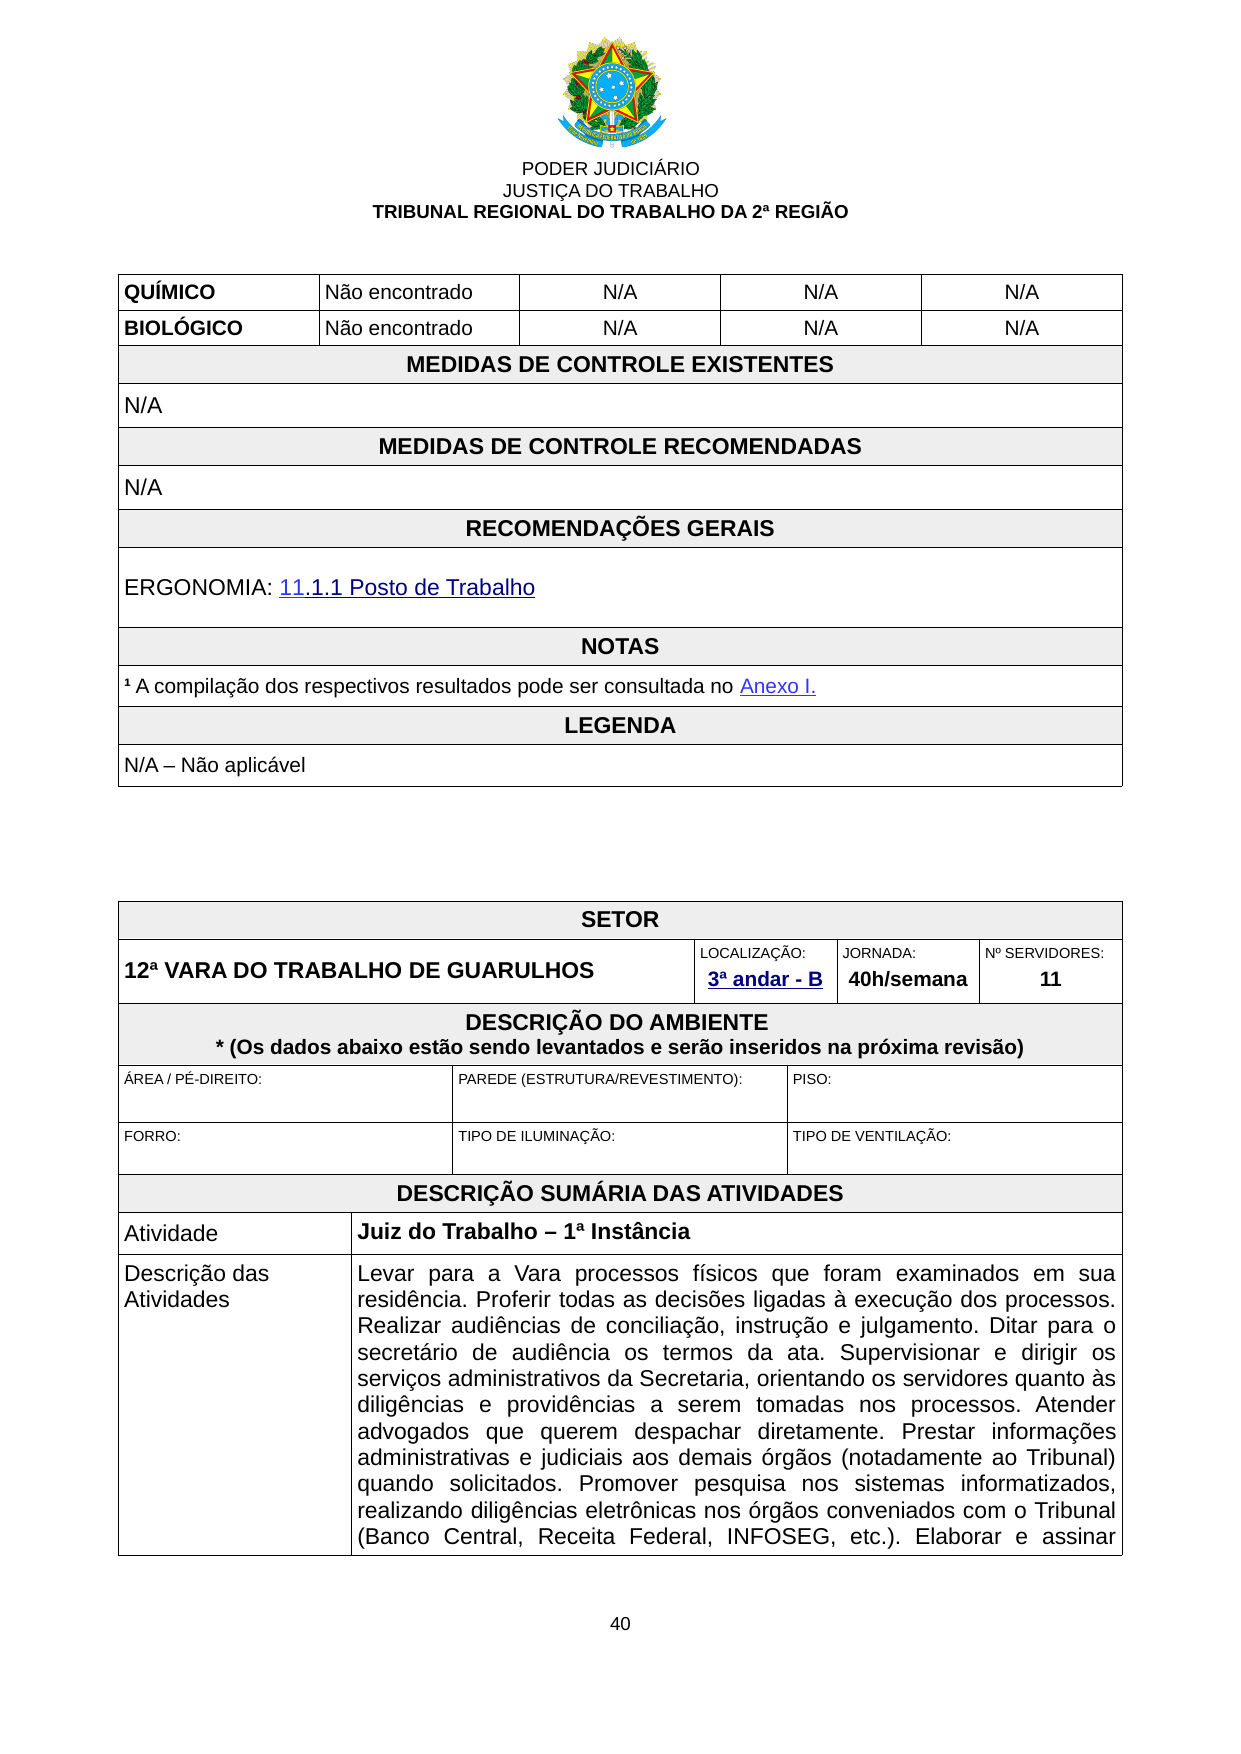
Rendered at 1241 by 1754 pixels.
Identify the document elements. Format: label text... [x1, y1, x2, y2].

table_cell MEDIDAS DE CONTROLE RECOMENDADAS [119, 428, 1122, 465]
table_cell N/A [922, 275, 1122, 309]
table_cell DESCRIÇÃO SUMÁRIA DAS ATIVIDADES [119, 1175, 1122, 1212]
table_cell Descrição das Atividades [119, 1255, 351, 1555]
table_cell ¹ A compilação dos respectivos resultados pode ser consultada no Anexo I. [119, 666, 1122, 706]
table_cell N/A [119, 384, 1122, 427]
table_cell MEDIDAS DE CONTROLE EXISTENTES [119, 346, 1122, 383]
table_cell LEGENDA [119, 707, 1122, 744]
table_cell Nº SERVIDORES: 11 [980, 940, 1122, 1003]
table_cell Juiz do Trabalho – 1ª Instância [352, 1213, 1122, 1254]
table_cell ÁREA / PÉ-DIREITO: [119, 1066, 452, 1122]
table_cell FORRO: [119, 1123, 452, 1174]
table_cell N/A [721, 311, 921, 345]
table_cell DESCRIÇÃO DO AMBIENTE * (Os dados abaixo estão sendo levantados e serão inseridos na próxima revisão) [119, 1004, 1122, 1064]
table_cell TIPO DE ILUMINAÇÃO: [453, 1123, 787, 1174]
table_cell N/A – Não aplicável [119, 745, 1122, 786]
table_cell ERGONOMIA: 11.1.1 Posto de Trabalho [119, 548, 1122, 627]
table_cell TIPO DE VENTILAÇÃO: [788, 1123, 1122, 1174]
table_cell PAREDE (ESTRUTURA/REVESTIMENTO): [453, 1066, 787, 1122]
table_cell Não encontrado [320, 311, 519, 345]
table_cell N/A [119, 466, 1122, 509]
table_cell BIOLÓGICO [119, 311, 319, 345]
table_cell Atividade [119, 1213, 351, 1254]
table_cell N/A [922, 311, 1122, 345]
table_cell Não encontrado [320, 275, 519, 309]
table_cell RECOMENDAÇÕES GERAIS [119, 510, 1122, 547]
table_cell Levar para a Vara processos físicos que foram examinados em sua residência. Proferir todas as decisões ligadas à execução dos processos. Realizar audiências de conciliação, instrução e julgamento. Ditar para o secretário de audiência os termos da ata. Supervisionar e dirigir os serviços administrativos da Secretaria, orientando os servidores quanto às diligências e providências a serem tomadas nos processos. Atender advogados que querem despachar diretamente. Prestar informações administrativas e judiciais aos demais órgãos (notadamente ao Tribunal) quando solicitados. Promover pesquisa nos sistemas informatizados, realizando diligências eletrônicas nos órgãos conveniados com o Tribunal (Banco Central, Receita Federal, INFOSEG, etc.). Elaborar e assinar [352, 1255, 1122, 1555]
table_cell QUÍMICO [119, 275, 319, 309]
table_header SETOR [119, 902, 1122, 938]
table_cell 12ª VARA DO TRABALHO DE GUARULHOS [119, 940, 694, 1003]
table_cell PISO: [788, 1066, 1122, 1122]
table_cell LOCALIZAÇÃO: 3ª andar - B [695, 940, 837, 1003]
table_cell N/A [520, 311, 720, 345]
table_cell N/A [721, 275, 921, 309]
table_cell NOTAS [119, 628, 1122, 665]
table_cell N/A [520, 275, 720, 309]
table_cell JORNADA: 40h/semana [838, 940, 979, 1003]
